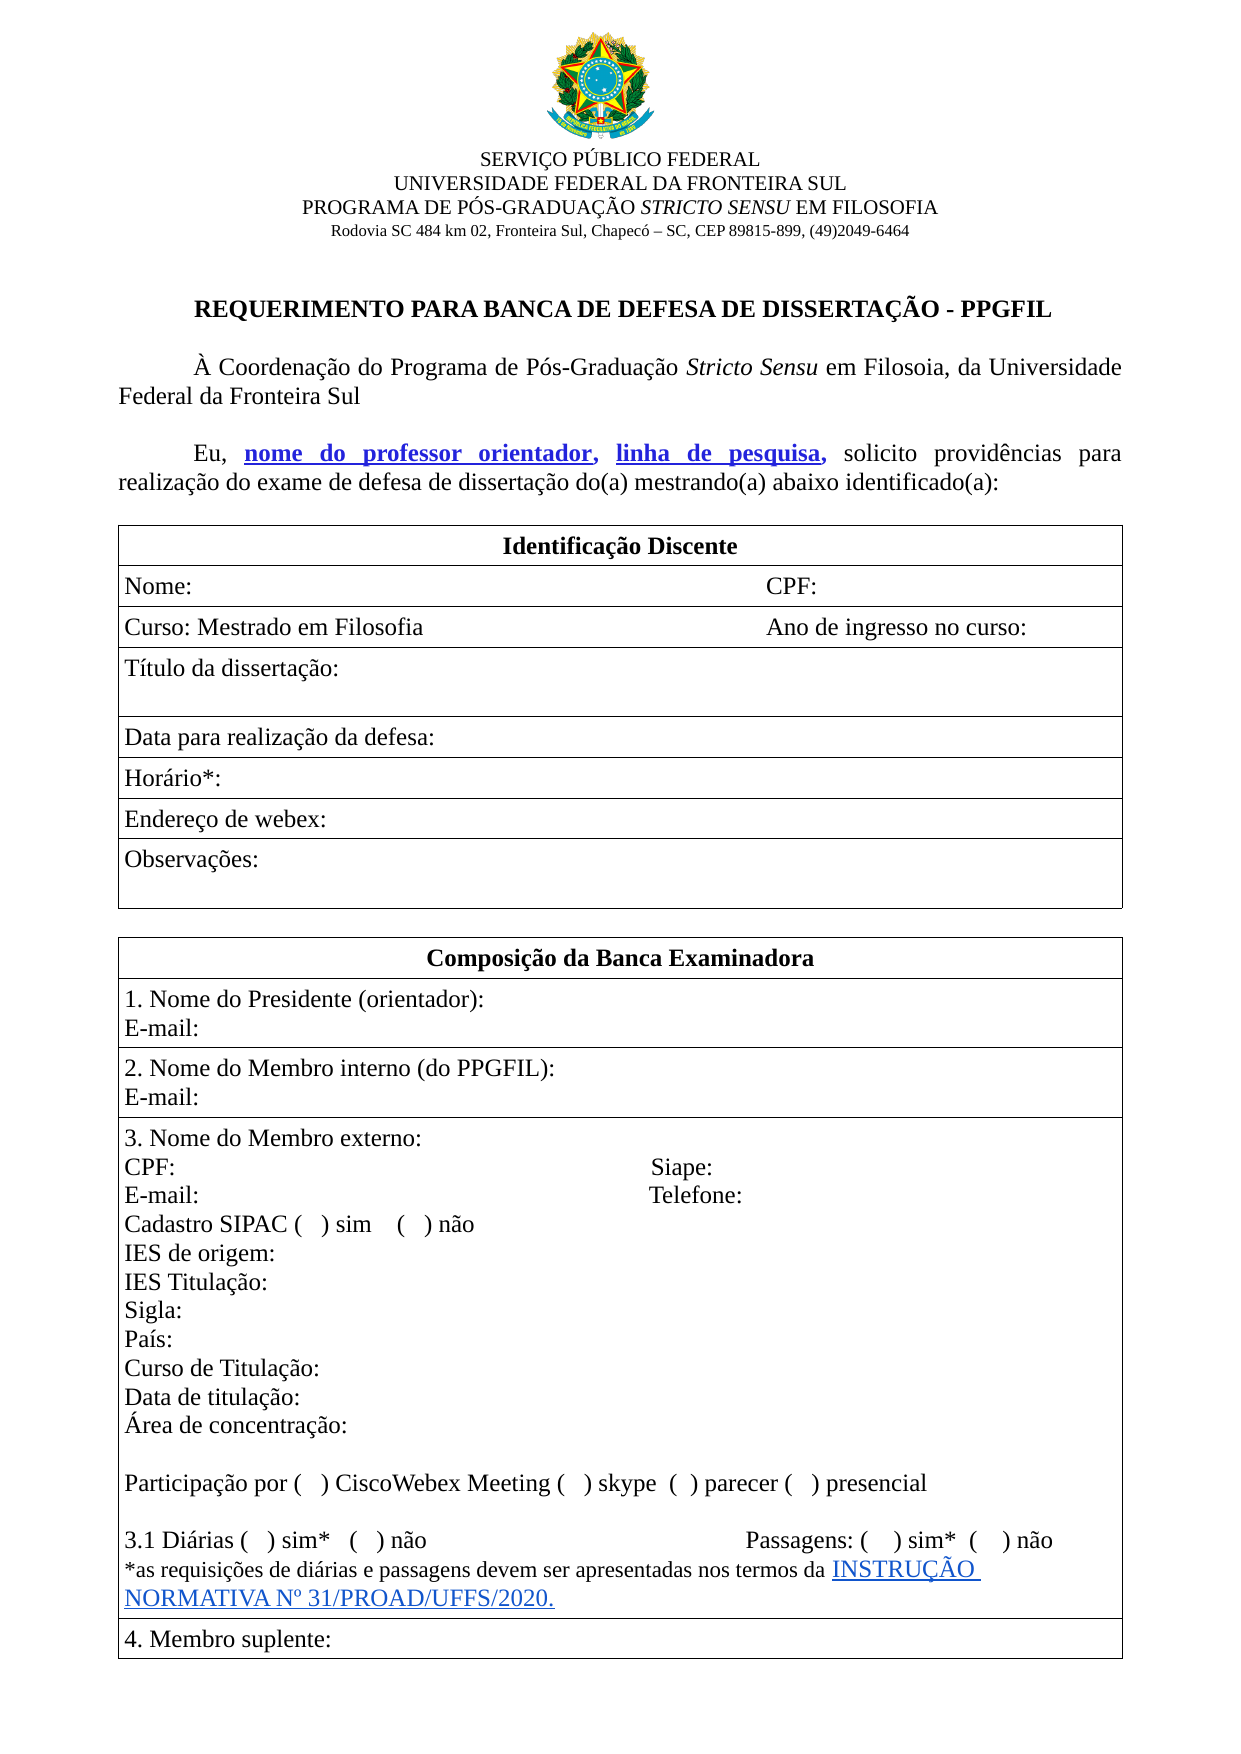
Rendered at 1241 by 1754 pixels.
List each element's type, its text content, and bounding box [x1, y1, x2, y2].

table_cell Título da dissertação: [119, 648, 1122, 716]
table_cell Ano de ingresso no curso: [760, 607, 1122, 647]
table_header Identificação Discente [119, 526, 1122, 565]
table_cell Data para realização da defesa: [119, 717, 1122, 757]
table_header Composição da Banca Examinadora [119, 938, 1122, 978]
table_cell CPF: [760, 566, 1122, 606]
table_cell Nome: [119, 566, 760, 606]
table_cell Curso: Mestrado em Filosofia [119, 607, 760, 647]
table_cell 4. Membro suplente: [119, 1619, 1122, 1658]
table_cell Observações: [119, 839, 1122, 908]
text REQUERIMENTO PARA BANCA DE DEFESA DE DISSERTAÇÃO - PPGFIL [118, 294, 1122, 323]
table_cell 2. Nome do Membro interno (do PPGFIL): E-mail: [119, 1048, 1122, 1117]
table_cell 3. Nome do Membro externo: CPF: Siape: E-mail: Telefone: Cadastro SIPAC ( ) sim ( ) não IES de origem: IES Titulação: Sigla: País: Curso de Titulação: Data de titulação: Área de concentração: Participação por ( ) CiscoWebex Meeting ( ) skype ( ) parecer ( ) presencial 3.1 Diárias ( ) sim* ( ) não Passagens: ( ) sim* ( ) não *as requisições de diárias e passagens devem ser apresentadas nos termos da INSTRUÇÃO NORMATIVA Nº 31/PROAD/UFFS/2020. [119, 1118, 1122, 1617]
table_cell 1. Nome do Presidente (orientador): E-mail: [119, 979, 1122, 1047]
text À Coordenação do Programa de Pós-Graduação Stricto Sensu em Filosoia, da Universidade Federal da Fronteira Sul [118, 352, 1122, 409]
text Eu, nome do professor orientador, linha de pesquisa, solicito providências para realização do exame de defesa de dissertação do(a) mestrando(a) abaixo identificado(a): [118, 438, 1122, 496]
table_cell Horário*: [119, 758, 1122, 798]
table_cell Endereço de webex: [119, 799, 1122, 838]
